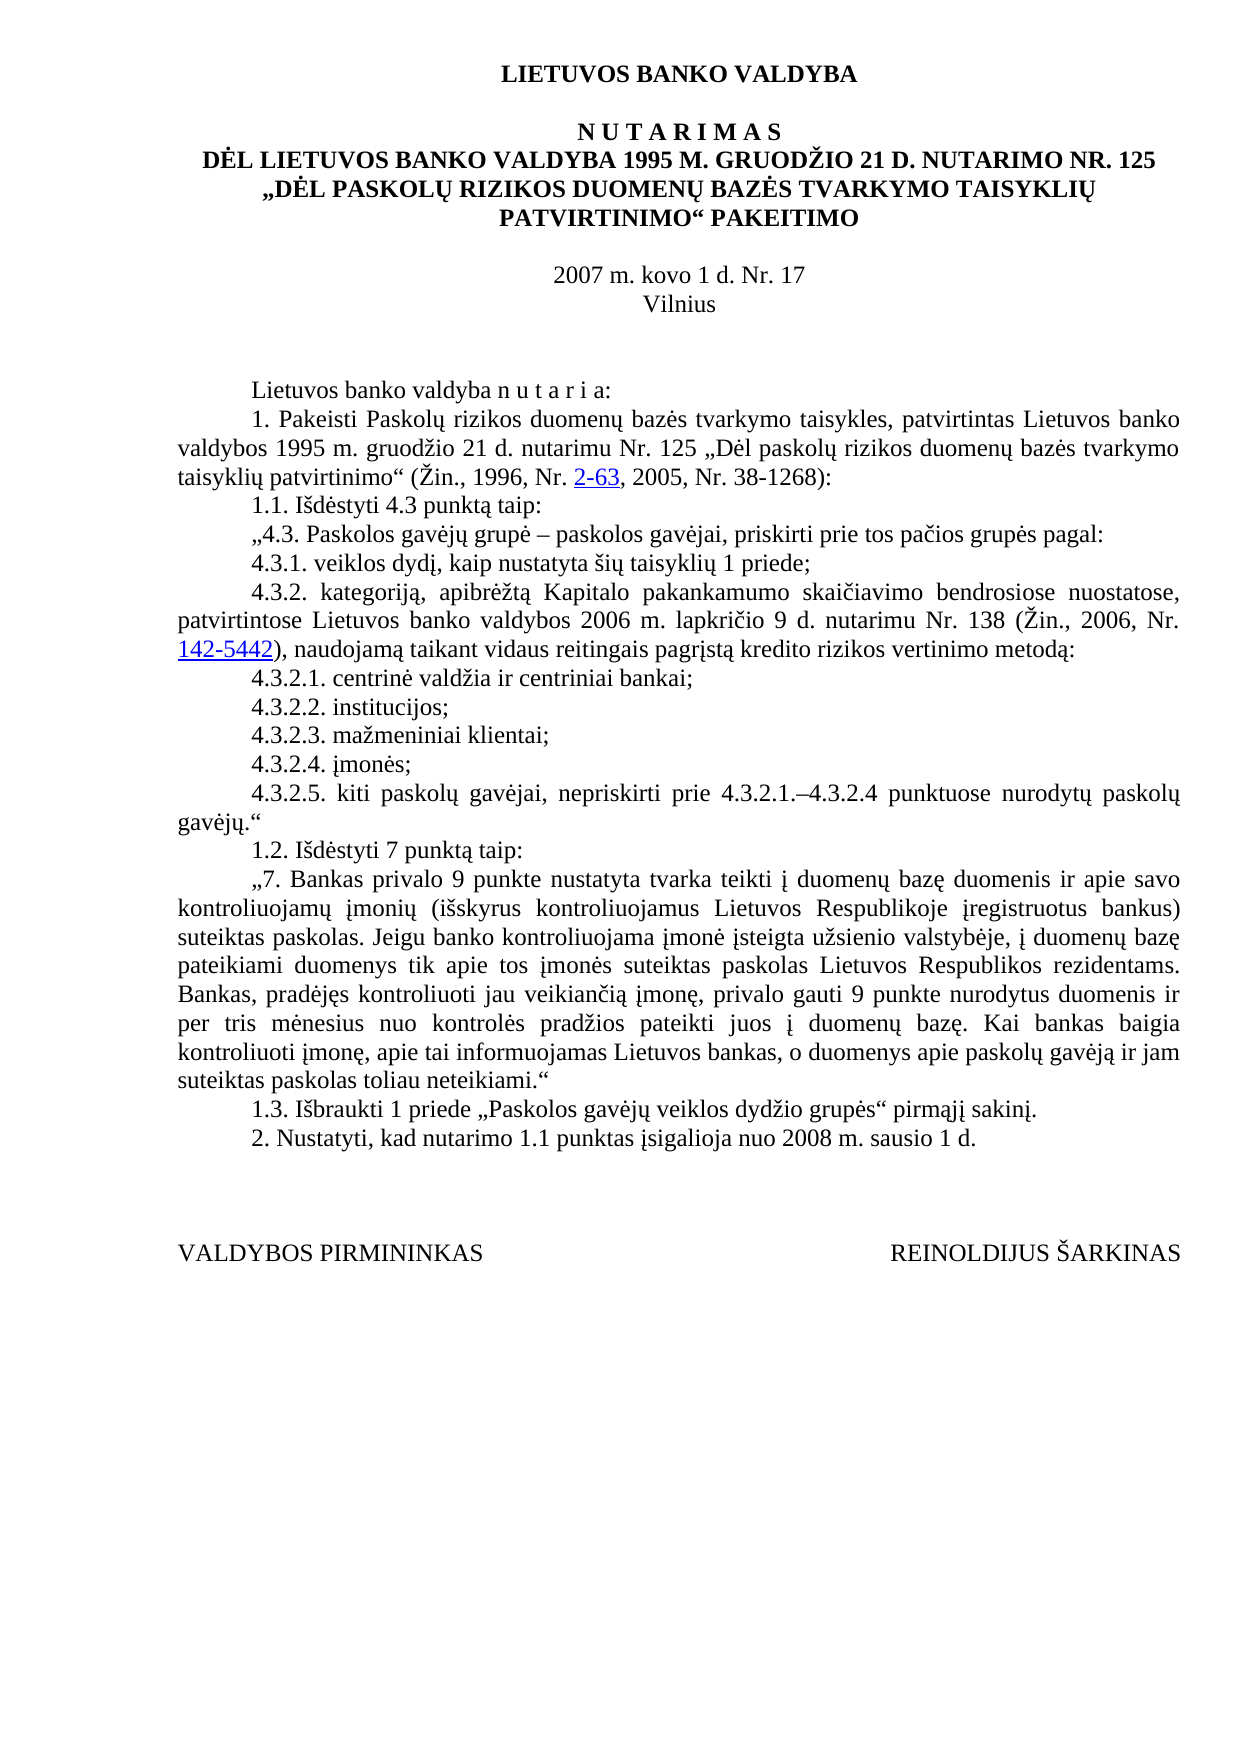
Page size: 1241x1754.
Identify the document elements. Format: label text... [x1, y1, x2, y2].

text LIETUVOS BANKO VALDYBA [177, 59, 1181, 88]
text Vilnius [177, 289, 1181, 318]
text VALDYBOS PIRMININKAS REINOLDIJUS ŠARKINAS [177, 1238, 1181, 1267]
text 4.3.2.2. institucijos; [177, 692, 1181, 720]
text 2007 m. kovo 1 d. Nr. 17 [177, 260, 1181, 289]
text 1.2. Išdėstyti 7 punktą taip: [177, 835, 1181, 864]
text 2. Nustatyti, kad nutarimo 1.1 punktas įsigalioja nuo 2008 m. sausio 1 d. [177, 1123, 1181, 1152]
text 4.3.1. veiklos dydį, kaip nustatyta šių taisyklių 1 priede; [177, 548, 1181, 577]
text 1. Pakeisti Paskolų rizikos duomenų bazės tvarkymo taisykles, patvirtintas Lietuvos banko valdybos 1995 m. gruodžio 21 d. nutarimu Nr. 125 „Dėl paskolų rizikos duomenų bazės tvarkymo taisyklių patvirtinimo“ (Žin., 1996, Nr. 2-63, 2005, Nr. 38-1268): [177, 404, 1181, 490]
text 1.3. Išbraukti 1 priede „Paskolos gavėjų veiklos dydžio grupės“ pirmąjį sakinį. [177, 1094, 1181, 1123]
text „7. Bankas privalo 9 punkte nustatyta tvarka teikti į duomenų bazę duomenis ir apie savo kontroliuojamų įmonių (išskyrus kontroliuojamus Lietuvos Respublikoje įregistruotus bankus) suteiktas paskolas. Jeigu banko kontroliuojama įmonė įsteigta užsienio valstybėje, į duomenų bazę pateikiami duomenys tik apie tos įmonės suteiktas paskolas Lietuvos Respublikos rezidentams. Bankas, pradėjęs kontroliuoti jau veikiančią įmonę, privalo gauti 9 punkte nurodytus duomenis ir per tris mėnesius nuo kontrolės pradžios pateikti juos į duomenų bazę. Kai bankas baigia kontroliuoti įmonę, apie tai informuojamas Lietuvos bankas, o duomenys apie paskolų gavėją ir jam suteiktas paskolas toliau neteikiami.“ [177, 864, 1181, 1094]
text DĖL LIETUVOS BANKO VALDYBA 1995 M. GRUODŽIO 21 D. NUTARIMO NR. 125 „DĖL PASKOLŲ RIZIKOS DUOMENŲ BAZĖS TVARKYMO TAISYKLIŲ PATVIRTINIMO“ PAKEITIMO [177, 145, 1181, 232]
text „4.3. Paskolos gavėjų grupė – paskolos gavėjai, priskirti prie tos pačios grupės pagal: [177, 519, 1181, 548]
text 1.1. Išdėstyti 4.3 punktą taip: [177, 490, 1181, 519]
text 4.3.2.4. įmonės; [177, 749, 1181, 778]
text N U T A R I M A S [177, 117, 1181, 145]
text 4.3.2.3. mažmeniniai klientai; [177, 720, 1181, 749]
text 4.3.2. kategoriją, apibrėžtą Kapitalo pakankamumo skaičiavimo bendrosiose nuostatose, patvirtintose Lietuvos banko valdybos 2006 m. lapkričio 9 d. nutarimu Nr. 138 (Žin., 2006, Nr. 142-5442), naudojamą taikant vidaus reitingais pagrįstą kredito rizikos vertinimo metodą: [177, 577, 1181, 663]
text 4.3.2.1. centrinė valdžia ir centriniai bankai; [177, 663, 1181, 692]
text 4.3.2.5. kiti paskolų gavėjai, nepriskirti prie 4.3.2.1.–4.3.2.4 punktuose nurodytų paskolų gavėjų.“ [177, 778, 1181, 835]
text Lietuvos banko valdyba nutaria: [177, 375, 1181, 404]
